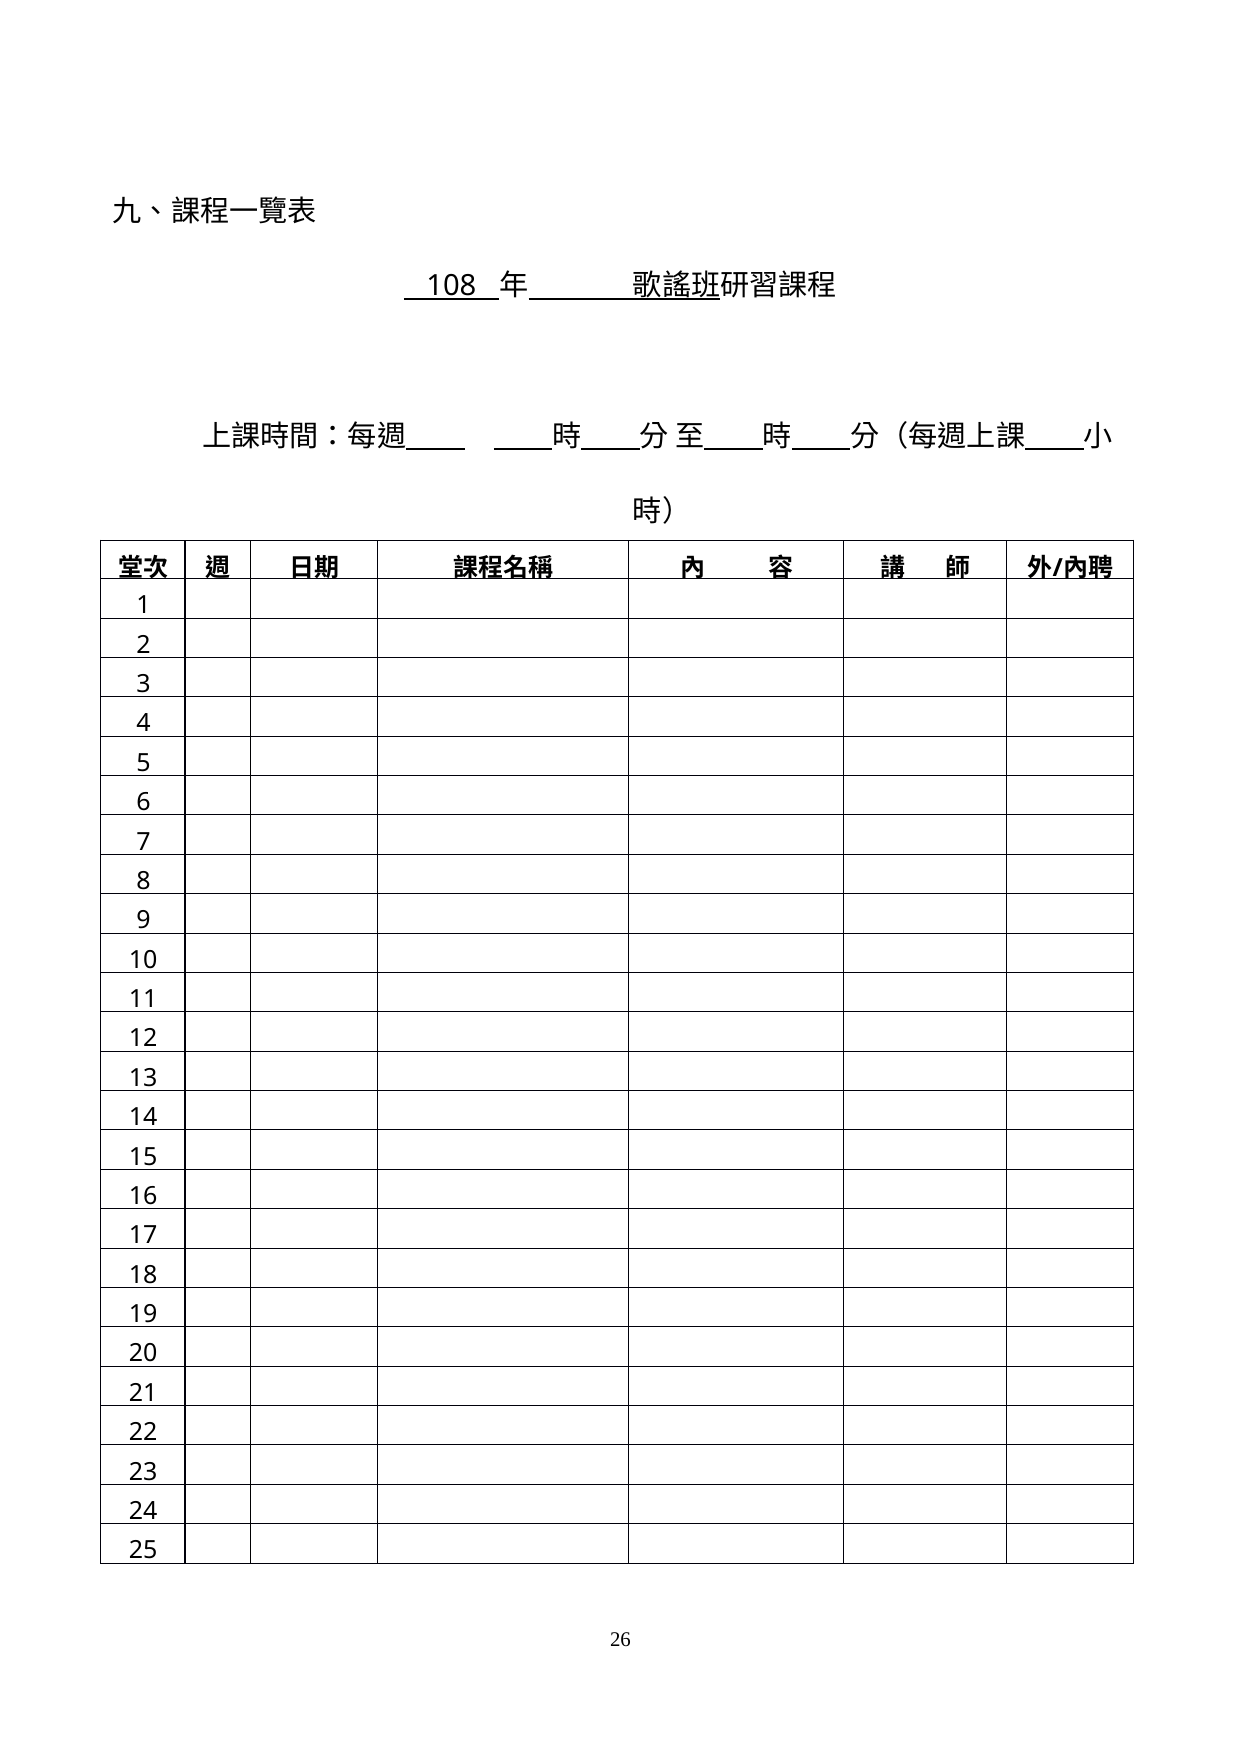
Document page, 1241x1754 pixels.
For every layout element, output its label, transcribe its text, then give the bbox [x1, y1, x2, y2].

table_cell 17 [101, 1209, 184, 1247]
table_cell [186, 1485, 250, 1523]
table_header 日期 [251, 541, 377, 578]
table_cell [251, 579, 377, 617]
table_cell [1007, 1406, 1133, 1444]
table_cell [378, 1288, 628, 1326]
table_cell [378, 1170, 628, 1208]
table_cell [1007, 1249, 1133, 1287]
table_cell 23 [101, 1445, 184, 1484]
table_cell [629, 973, 843, 1011]
table_cell [378, 619, 628, 657]
table_cell [1007, 658, 1133, 696]
table_cell [844, 1209, 1006, 1247]
table_cell [251, 1209, 377, 1247]
table_cell [844, 1524, 1006, 1562]
table_cell [186, 1524, 250, 1562]
table_cell 2 [101, 619, 184, 657]
table_cell [629, 1012, 843, 1051]
table_cell [844, 1485, 1006, 1523]
table_cell [251, 934, 377, 972]
table_cell [629, 1485, 843, 1523]
table_cell [378, 894, 628, 932]
table_cell [251, 1367, 377, 1405]
table_cell [251, 1406, 377, 1444]
table_cell [378, 973, 628, 1011]
table_cell [186, 1130, 250, 1169]
table_cell [378, 1445, 628, 1484]
table_cell 24 [101, 1485, 184, 1523]
table_cell [844, 658, 1006, 696]
table_cell [251, 697, 377, 736]
table_cell [629, 1367, 843, 1405]
table_cell [1007, 973, 1133, 1011]
table_cell 14 [101, 1091, 184, 1129]
table_cell [251, 1170, 377, 1208]
table_cell 19 [101, 1288, 184, 1326]
table_cell [1007, 579, 1133, 617]
table_cell [251, 973, 377, 1011]
table_header 講 師 [844, 541, 1006, 578]
table_cell [378, 1052, 628, 1090]
table_cell [844, 1288, 1006, 1326]
table_cell 10 [101, 934, 184, 972]
table_cell [1007, 934, 1133, 972]
table_cell [378, 1485, 628, 1523]
text 108 年 歌謠班研習課程 [112, 239, 1128, 314]
table_cell [186, 1367, 250, 1405]
table_header 內 容 [629, 541, 843, 578]
table_cell [629, 658, 843, 696]
table_cell [378, 1406, 628, 1444]
table_cell 15 [101, 1130, 184, 1169]
table_cell [629, 1327, 843, 1366]
table_cell [1007, 1445, 1133, 1484]
table_cell 9 [101, 894, 184, 932]
table_cell [186, 1052, 250, 1090]
table_cell [186, 1288, 250, 1326]
table_cell [378, 1524, 628, 1562]
table_cell [251, 1052, 377, 1090]
table_cell [844, 1012, 1006, 1051]
table_cell [844, 1130, 1006, 1169]
table_cell [251, 737, 377, 775]
table_cell [186, 894, 250, 932]
table_cell [629, 1406, 843, 1444]
table_cell [251, 1130, 377, 1169]
table_cell 25 [101, 1524, 184, 1562]
table_cell [629, 776, 843, 814]
table_cell [186, 1170, 250, 1208]
table_cell [186, 619, 250, 657]
table_header 堂次 [101, 541, 184, 578]
table_cell [378, 1327, 628, 1366]
table_cell [378, 737, 628, 775]
table_cell [844, 894, 1006, 932]
table_cell [844, 737, 1006, 775]
table_cell [186, 855, 250, 893]
table_cell [1007, 894, 1133, 932]
table_cell [1007, 697, 1133, 736]
table_cell [186, 1209, 250, 1247]
table_cell [1007, 1170, 1133, 1208]
table_cell [378, 697, 628, 736]
table_cell 4 [101, 697, 184, 736]
table_cell [251, 1091, 377, 1129]
table_cell [629, 1249, 843, 1287]
table_cell [378, 1367, 628, 1405]
table_header 週 [186, 541, 250, 578]
table_cell [378, 579, 628, 617]
table_cell [378, 776, 628, 814]
table_cell [1007, 1288, 1133, 1326]
table_cell [844, 697, 1006, 736]
table_cell 11 [101, 973, 184, 1011]
table_cell [251, 658, 377, 696]
table_cell [186, 815, 250, 854]
table_cell [844, 1327, 1006, 1366]
table_cell [186, 658, 250, 696]
table_cell 5 [101, 737, 184, 775]
table_header 課程名稱 [378, 541, 628, 578]
table_cell [1007, 1209, 1133, 1247]
table_cell [186, 1091, 250, 1129]
table_cell [629, 1170, 843, 1208]
table_cell [186, 579, 250, 617]
table_cell 7 [101, 815, 184, 854]
table_cell [378, 1130, 628, 1169]
table_cell [1007, 815, 1133, 854]
table_cell [378, 815, 628, 854]
table_cell [844, 579, 1006, 617]
table_cell [251, 1524, 377, 1562]
table_cell [1007, 1052, 1133, 1090]
table_cell [629, 1130, 843, 1169]
table_cell 16 [101, 1170, 184, 1208]
table_cell [1007, 855, 1133, 893]
table_cell [1007, 1012, 1133, 1051]
table_cell [186, 1327, 250, 1366]
table_cell [629, 1052, 843, 1090]
text 九、課程一覽表 [112, 164, 1128, 239]
table_cell [844, 973, 1006, 1011]
table_cell [251, 1327, 377, 1366]
table_cell [186, 1445, 250, 1484]
table_cell [844, 1406, 1006, 1444]
table_cell [378, 1209, 628, 1247]
table_cell [378, 1012, 628, 1051]
table_cell 18 [101, 1249, 184, 1287]
table_cell [251, 894, 377, 932]
table_cell [251, 776, 377, 814]
table_cell 21 [101, 1367, 184, 1405]
table_cell [1007, 1327, 1133, 1366]
table_cell 6 [101, 776, 184, 814]
table_cell [186, 934, 250, 972]
table_cell [844, 619, 1006, 657]
table_cell [629, 894, 843, 932]
table_cell [629, 1091, 843, 1129]
table_cell [186, 1406, 250, 1444]
table_cell [186, 1012, 250, 1051]
table_cell [186, 737, 250, 775]
table_cell [844, 1249, 1006, 1287]
table_cell [629, 579, 843, 617]
table_cell [186, 776, 250, 814]
table_cell [186, 973, 250, 1011]
table_cell [629, 1288, 843, 1326]
table_cell [251, 815, 377, 854]
table_cell [844, 855, 1006, 893]
table_cell [844, 1367, 1006, 1405]
table_cell [844, 815, 1006, 854]
table_cell [378, 934, 628, 972]
table_cell [186, 1249, 250, 1287]
table_cell [1007, 1485, 1133, 1523]
table_cell [378, 1091, 628, 1129]
table_cell [1007, 619, 1133, 657]
table_cell [251, 1012, 377, 1051]
table_cell 13 [101, 1052, 184, 1090]
table_cell [378, 658, 628, 696]
table_cell 20 [101, 1327, 184, 1366]
table_cell [844, 1445, 1006, 1484]
table_cell [629, 1524, 843, 1562]
table_cell [629, 934, 843, 972]
table_cell [251, 619, 377, 657]
table_cell [629, 815, 843, 854]
table_cell [1007, 1091, 1133, 1129]
table_cell [629, 1209, 843, 1247]
table_cell [844, 776, 1006, 814]
table_cell [629, 1445, 843, 1484]
table_cell [629, 855, 843, 893]
table_cell [629, 697, 843, 736]
table_cell [629, 619, 843, 657]
table_cell [251, 1445, 377, 1484]
table_cell [378, 855, 628, 893]
table_cell [251, 855, 377, 893]
table_cell 12 [101, 1012, 184, 1051]
text 上課時間：每週 時 分 至 時 分（每週上課 小時） [186, 389, 1128, 539]
table_cell [186, 697, 250, 736]
table_cell [1007, 1130, 1133, 1169]
table_cell [1007, 737, 1133, 775]
table_cell [844, 1091, 1006, 1129]
table_cell 22 [101, 1406, 184, 1444]
table_cell [1007, 1524, 1133, 1562]
table_cell [844, 934, 1006, 972]
table_cell [1007, 1367, 1133, 1405]
table_cell 1 [101, 579, 184, 617]
table_cell [844, 1052, 1006, 1090]
table_cell [251, 1249, 377, 1287]
table_cell [251, 1485, 377, 1523]
table_header 外/內聘 [1007, 541, 1133, 578]
table_cell [251, 1288, 377, 1326]
table_cell [844, 1170, 1006, 1208]
table_cell [629, 737, 843, 775]
table_cell 3 [101, 658, 184, 696]
table_cell 8 [101, 855, 184, 893]
table_cell [1007, 776, 1133, 814]
table_cell [378, 1249, 628, 1287]
